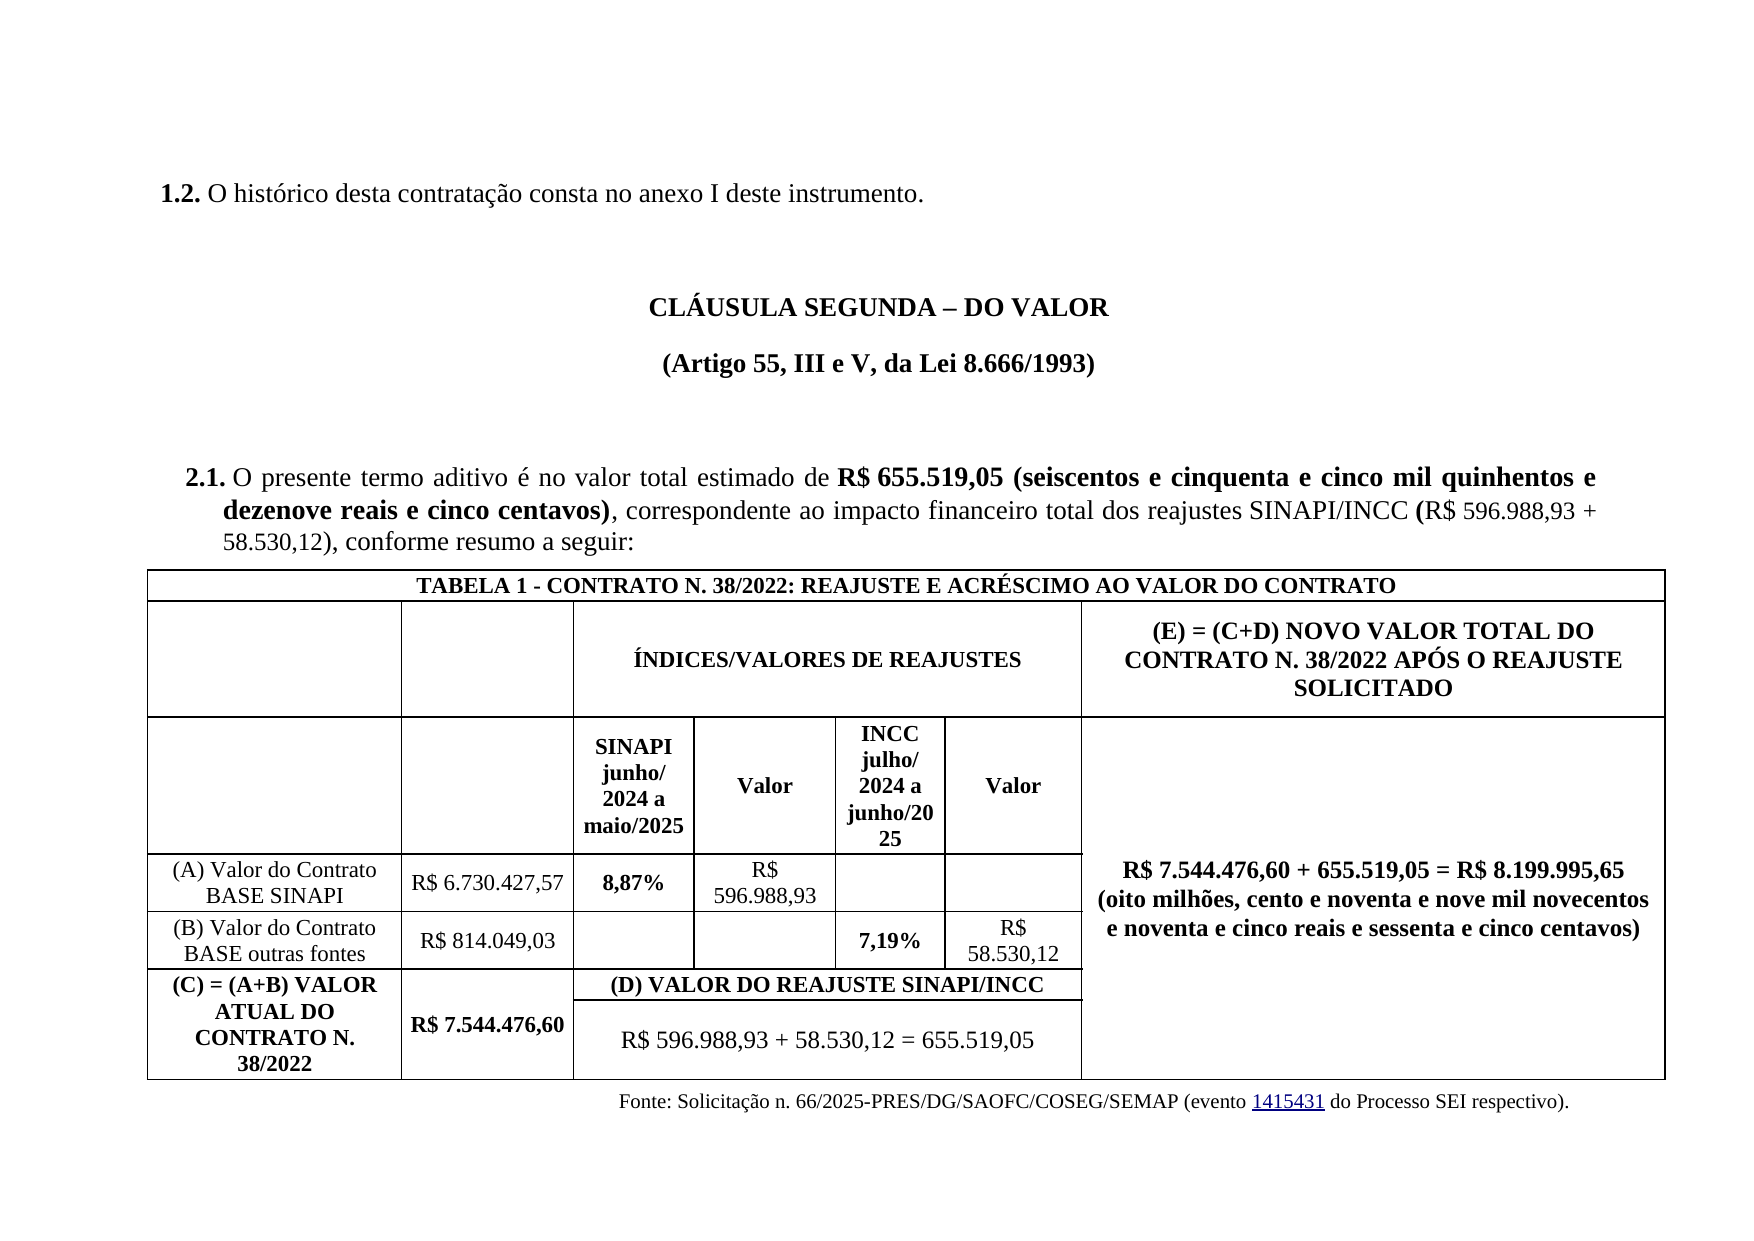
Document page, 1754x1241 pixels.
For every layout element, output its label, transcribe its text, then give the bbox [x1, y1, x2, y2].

table_cell [148, 602, 401, 716]
table_cell (C) = (A+B) VALOR ATUAL DO CONTRATO N. 38/2022 [148, 970, 401, 1078]
table_cell (A) Valor do Contrato BASE SINAPI [148, 855, 401, 911]
table_cell Valor [695, 718, 835, 853]
table_cell R$ 7.544.476,60 [402, 970, 573, 1078]
table_cell R$ 7.544.476,60 + 655.519,05 = R$ 8.199.995,65 (oito milhões, cento e noventa e nove mil novecentos e noventa e cinco reais e sessenta e cinco centavos) [1082, 718, 1664, 1078]
table_cell R$ 596.988,93 [695, 855, 835, 911]
table_header TABELA 1 - CONTRATO N. 38/2022: REAJUSTE E ACRÉSCIMO AO VALOR DO CONTRATO [148, 571, 1664, 600]
table_cell R$ 58.530,12 [946, 912, 1081, 968]
table_cell R$ 596.988,93 + 58.530,12 = 655.519,05 [574, 1001, 1081, 1078]
table_cell [695, 912, 835, 968]
table_cell [148, 718, 401, 853]
text (Artigo 55, III e V, da Lei 8.666/1993) [160, 347, 1597, 378]
table_cell [574, 912, 693, 968]
table_cell [402, 718, 573, 853]
table_cell [946, 855, 1081, 911]
table_cell SINAPI junho/2024 a maio/2025 [574, 718, 693, 853]
table_cell R$ 6.730.427,57 [402, 855, 573, 911]
table_cell Valor [946, 718, 1081, 853]
text Fonte: Solicitação n. 66/2025-PRES/DG/SAOFC/COSEG/SEMAP (evento 1415431 do Processo SEI respectivo). [619, 1088, 1609, 1113]
table_cell 8,87% [574, 855, 693, 911]
table_cell INCC julho/2024 a junho/2025 [836, 718, 944, 853]
table_cell (B) Valor do Contrato BASE outras fontes [148, 912, 401, 968]
table_cell 7,19% [836, 912, 944, 968]
table_cell (E) = (C+D) NOVO VALOR TOTAL DO CONTRATO N. 38/2022​ APÓS O REAJUSTE SOLICITADO [1082, 602, 1664, 716]
table_cell [402, 602, 573, 716]
table_cell ÍNDICES/VALORES DE REAJUSTES [574, 602, 1081, 716]
table_cell (D) VALOR DO REAJUSTE SINAPI/INCC [574, 970, 1081, 999]
table_cell R$ 814.049,03 [402, 912, 573, 968]
text 2.1. O presente termo aditivo é no valor total estimado de R$ 655.519,05 (seiscentos e cinquenta e cinco mil quinhentos e dezenove reais e cinco centavos), correspondente ao impacto financeiro total dos reajustes SINAPI/INCC (R$ 596.988,93 + 58.530,12), conforme resumo a seguir: [185, 460, 1597, 556]
table_cell [836, 855, 944, 911]
text CLÁUSULA SEGUNDA – DO VALOR [160, 291, 1597, 322]
text 1.2. O histórico desta contratação consta no anexo I deste instrumento. [160, 177, 1597, 208]
